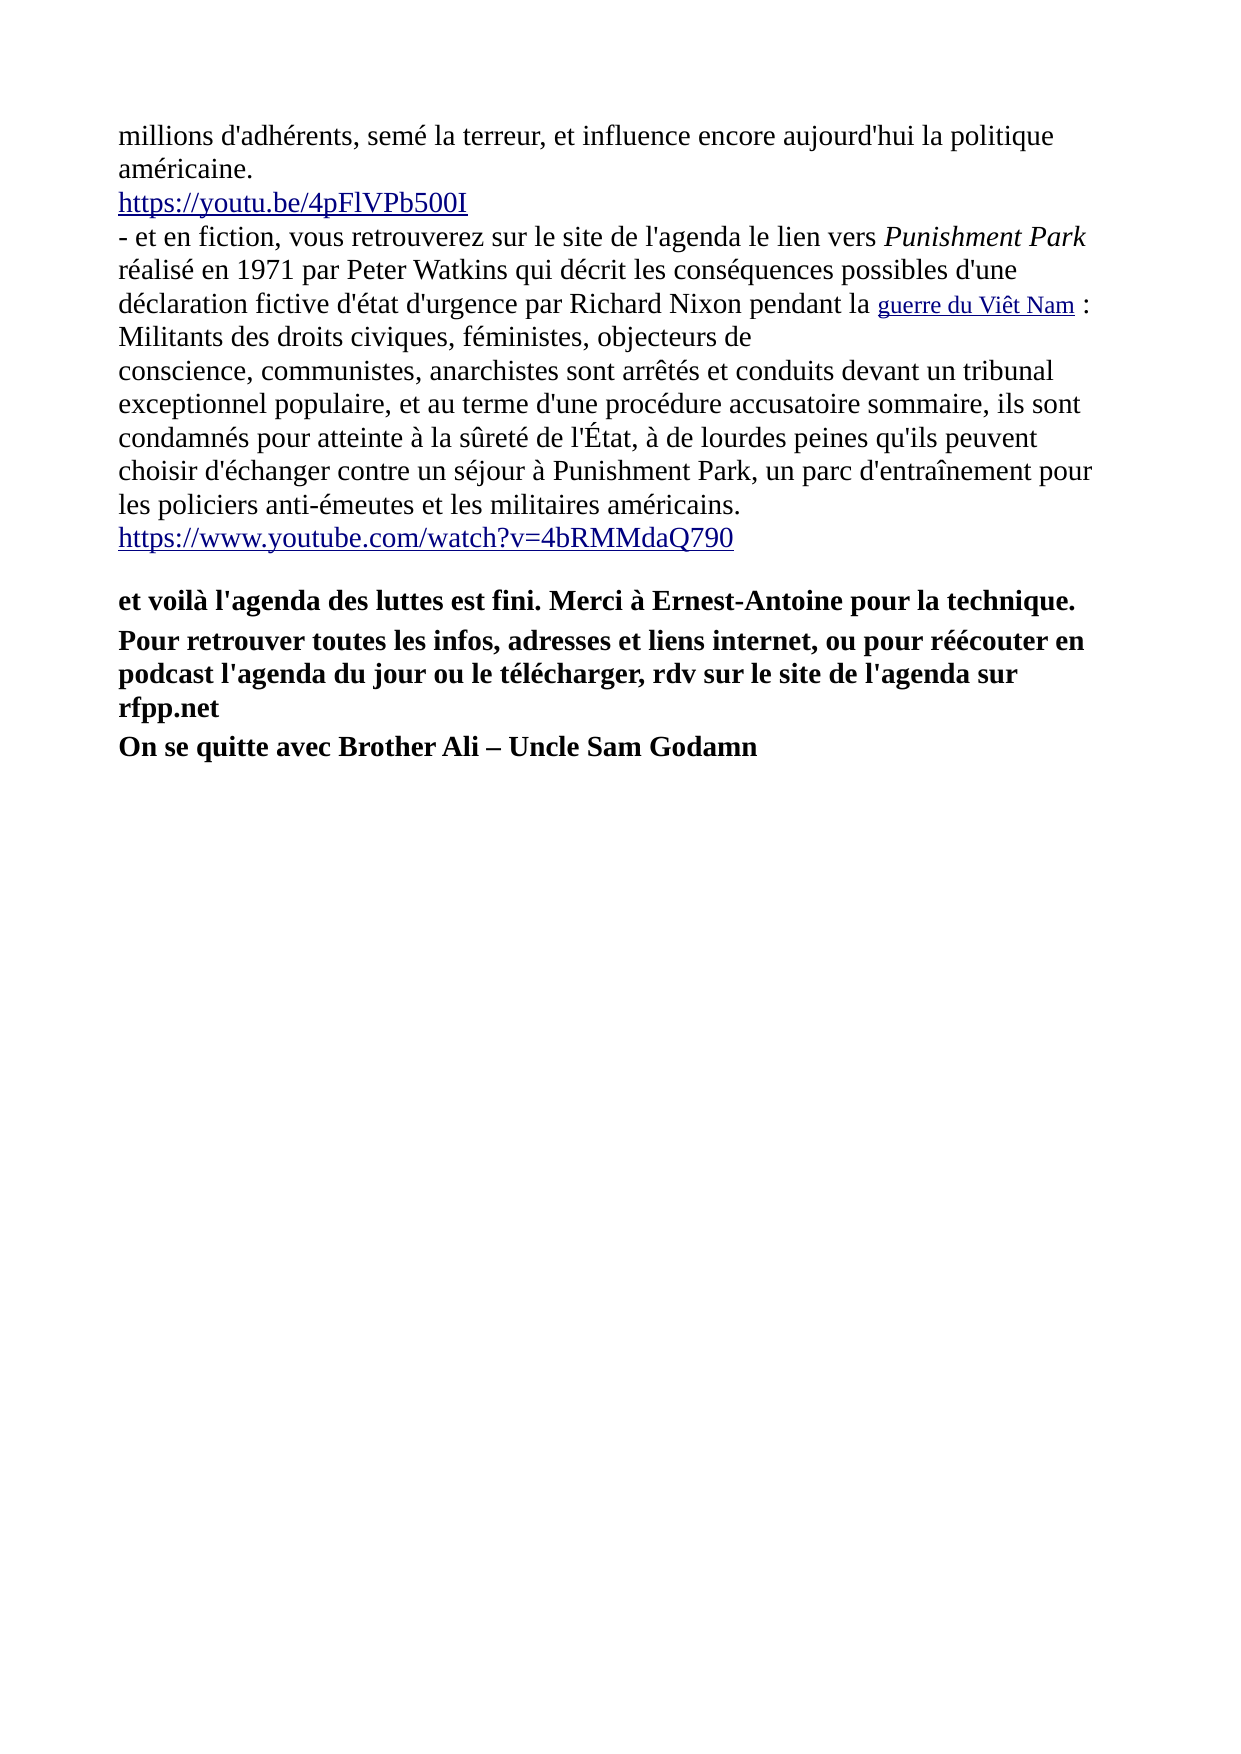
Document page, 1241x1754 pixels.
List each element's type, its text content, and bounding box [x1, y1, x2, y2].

text Pour retrouver toutes les infos, adresses et liens internet, ou pour réécouter en podcast l'agenda du jour ou le télécharger, rdv sur le site de l'agenda sur rfpp.net [118, 623, 1122, 723]
text et voilà l'agenda des luttes est fini. Merci à Ernest-Antoine pour la technique. [118, 583, 1122, 616]
text https://youtu.be/4pFlVPb500I [118, 185, 1122, 219]
text - et en fiction, vous retrouverez sur le site de l'agenda le lien vers Punishment Park réalisé en 1971 par Peter Watkins qui décrit les conséquences possibles d'une déclaration fictive d'état d'urgence par Richard Nixon pendant la guerre du Viêt Nam : Militants des droits civiques, féministes, objecteurs de conscience, communistes, anarchistes sont arrêtés et conduits devant un tribunal exceptionnel populaire, et au terme d'une procédure accusatoire sommaire, ils sont condamnés pour atteinte à la sûreté de l'État, à de lourdes peines qu'ils peuvent choisir d'échanger contre un séjour à Punishment Park, un parc d'entraînement pour les policiers anti-émeutes et les militaires américains. [118, 219, 1122, 521]
text On se quitte avec Brother Ali – Uncle Sam Godamn [118, 729, 1122, 763]
text millions d'adhérents, semé la terreur, et influence encore aujourd'hui la politique américaine. [118, 118, 1122, 185]
text https://www.youtube.com/watch?v=4bRMMdaQ790 [118, 521, 1122, 554]
